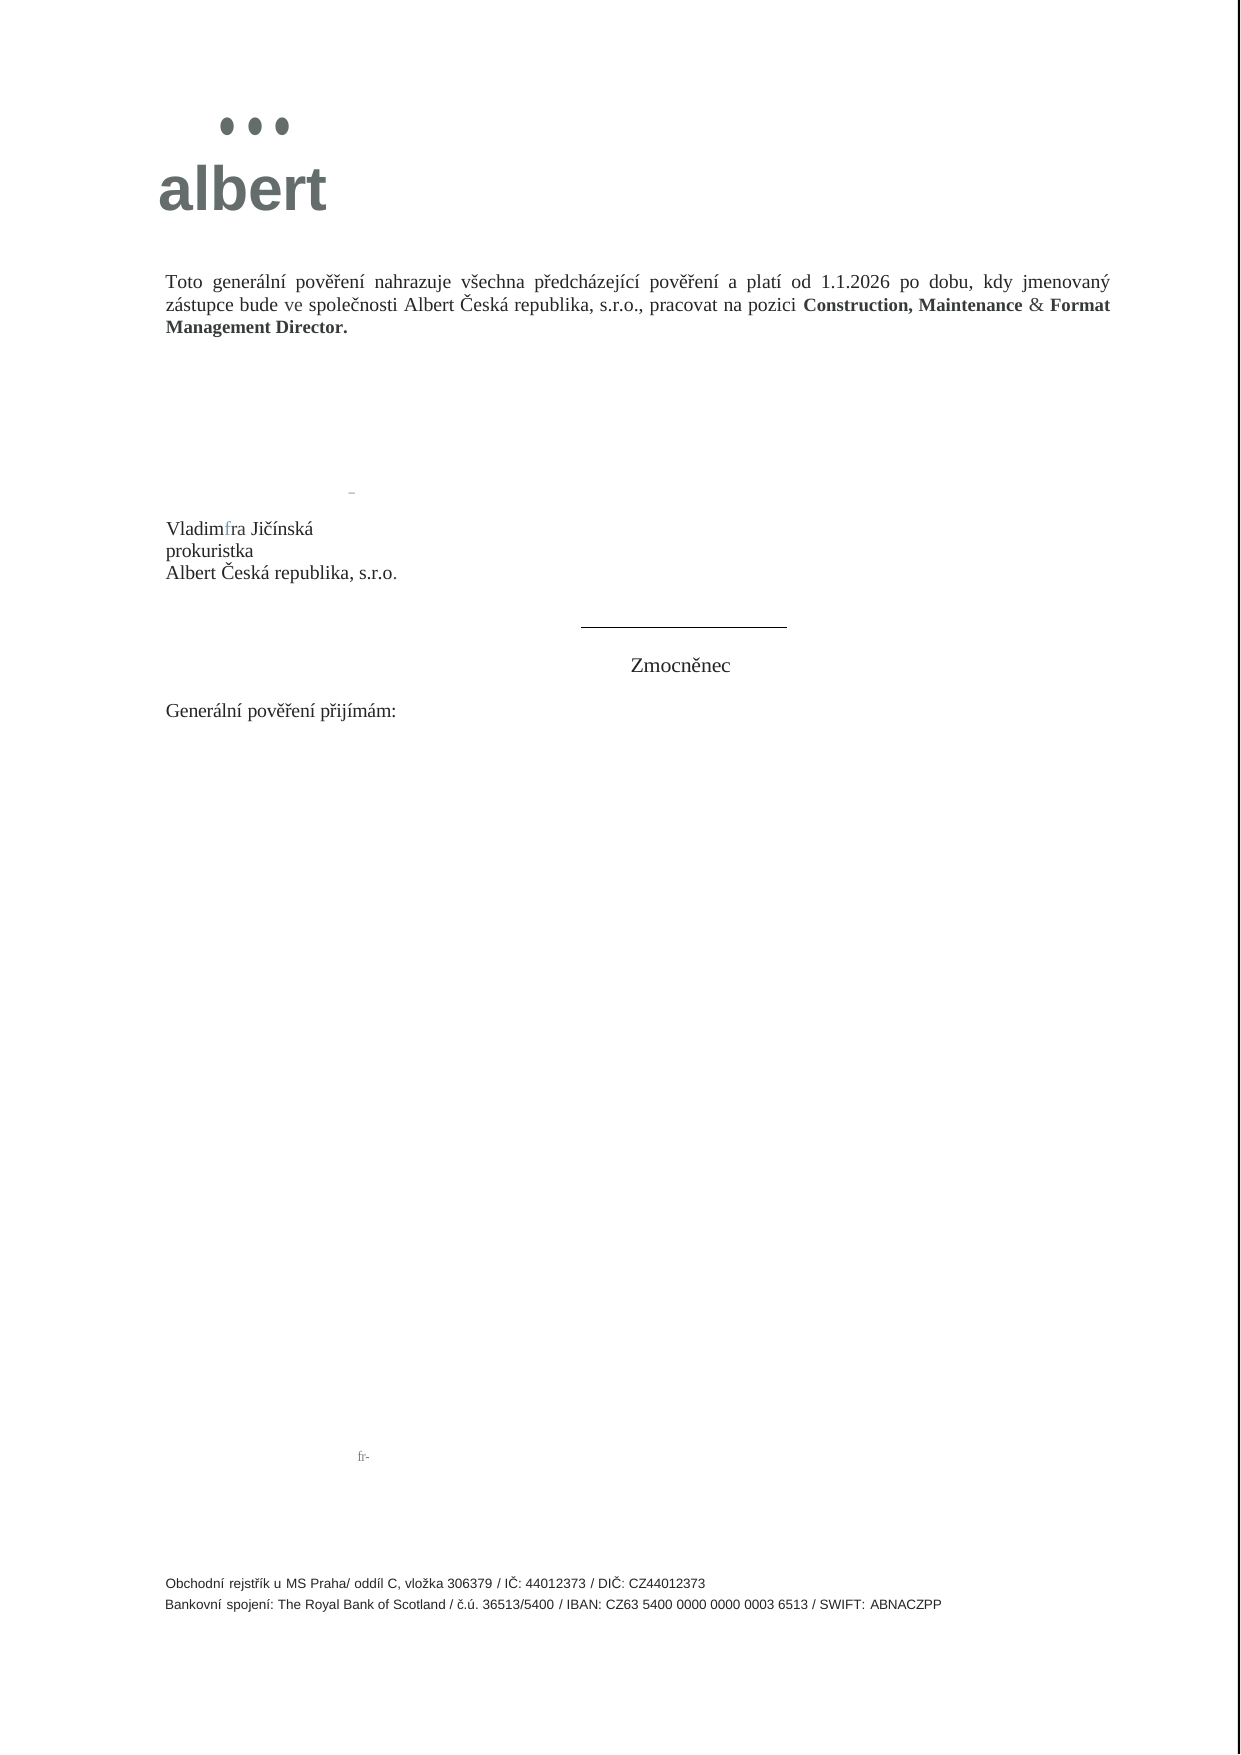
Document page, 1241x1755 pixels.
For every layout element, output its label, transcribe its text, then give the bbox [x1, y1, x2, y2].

text Vladimfra Jičínská prokuristka [166, 518, 313, 562]
text Generální pověření přijímám: [166, 699, 398, 722]
text albert [158, 152, 1123, 224]
text Albert Česká republika, s.r.o. [165, 562, 398, 584]
text ... [213, 0, 300, 166]
text - [347, 480, 1123, 503]
text Zmocněnec [630, 653, 1123, 677]
text fr- [357, 1448, 1123, 1465]
text Toto generální pověření nahrazuje všechna předcházející pověření a platí od 1.1.2026 po dobu, kdy jmenovaný zástupce bude ve společnosti Albert Česká republika, s.r.o., pracovat na pozici Construction, Maintenance & Format Management Director. [165, 270, 1110, 338]
